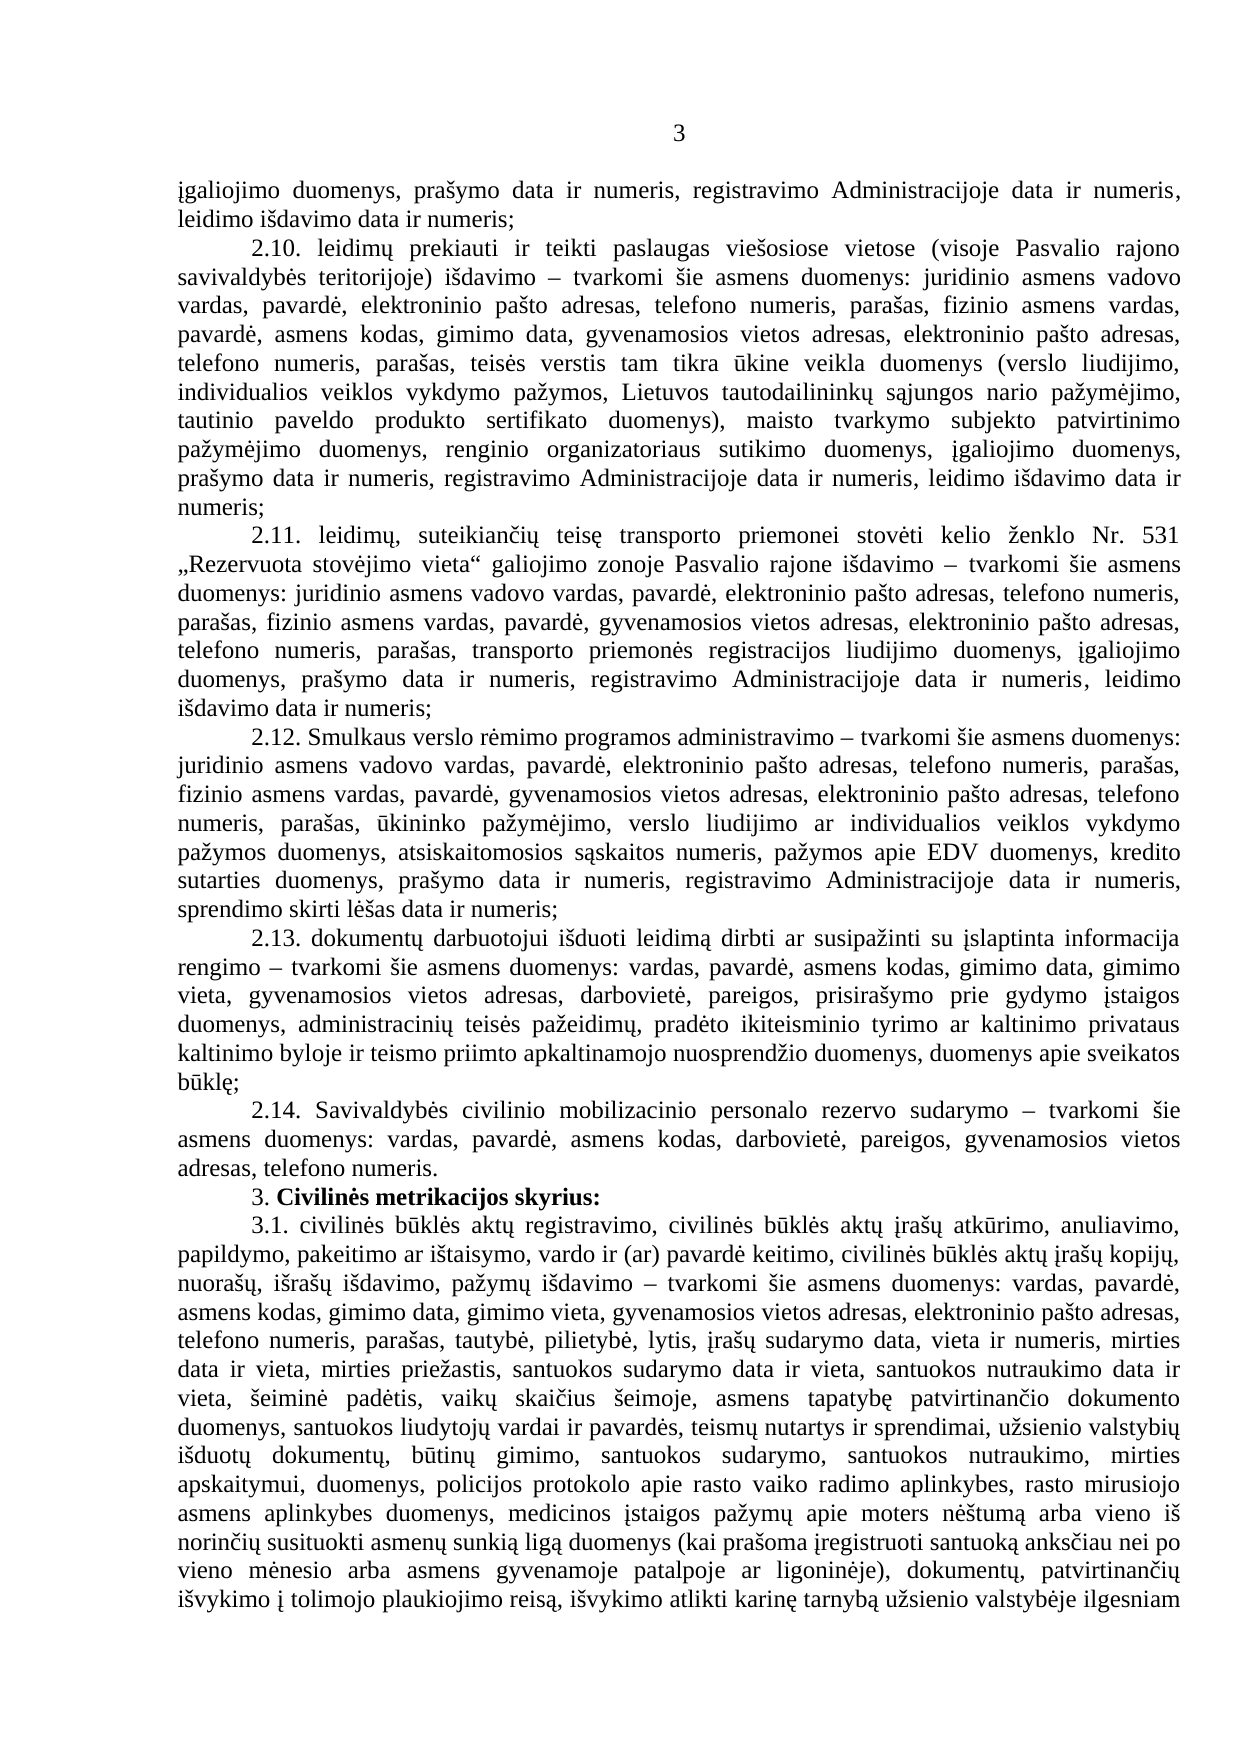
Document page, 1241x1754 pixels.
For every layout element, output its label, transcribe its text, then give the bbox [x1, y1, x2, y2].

text 3. Civilinės metrikacijos skyrius: [177, 1182, 1181, 1211]
text įgaliojimo duomenys, prašymo data ir numeris, registravimo Administracijoje data ir numeris, leidimo išdavimo data ir numeris; [177, 176, 1181, 233]
text 2.14. Savivaldybės civilinio mobilizacinio personalo rezervo sudarymo – tvarkomi šie asmens duomenys: vardas, pavardė, asmens kodas, darbovietė, pareigos, gyvenamosios vietos adresas, telefono numeris. [177, 1096, 1181, 1182]
text 2.11. leidimų, suteikiančių teisę transporto priemonei stovėti kelio ženklo Nr. 531 „Rezervuota stovėjimo vieta“ galiojimo zonoje Pasvalio rajone išdavimo – tvarkomi šie asmens duomenys: juridinio asmens vadovo vardas, pavardė, elektroninio pašto adresas, telefono numeris, parašas, fizinio asmens vardas, pavardė, gyvenamosios vietos adresas, elektroninio pašto adresas, telefono numeris, parašas, transporto priemonės registracijos liudijimo duomenys, įgaliojimo duomenys, prašymo data ir numeris, registravimo Administracijoje data ir numeris, leidimo išdavimo data ir numeris; [177, 521, 1181, 722]
text 3.1. civilinės būklės aktų registravimo, civilinės būklės aktų įrašų atkūrimo, anuliavimo, papildymo, pakeitimo ar ištaisymo, vardo ir (ar) pavardė keitimo, civilinės būklės aktų įrašų kopijų, nuorašų, išrašų išdavimo, pažymų išdavimo – tvarkomi šie asmens duomenys: vardas, pavardė, asmens kodas, gimimo data, gimimo vieta, gyvenamosios vietos adresas, elektroninio pašto adresas, telefono numeris, parašas, tautybė, pilietybė, lytis, įrašų sudarymo data, vieta ir numeris, mirties data ir vieta, mirties priežastis, santuokos sudarymo data ir vieta, santuokos nutraukimo data ir vieta, šeiminė padėtis, vaikų skaičius šeimoje, asmens tapatybę patvirtinančio dokumento duomenys, santuokos liudytojų vardai ir pavardės, teismų nutartys ir sprendimai, užsienio valstybių išduotų dokumentų, būtinų gimimo, santuokos sudarymo, santuokos nutraukimo, mirties apskaitymui, duomenys, policijos protokolo apie rasto vaiko radimo aplinkybes, rasto mirusiojo asmens aplinkybes duomenys, medicinos įstaigos pažymų apie moters nėštumą arba vieno iš norinčių susituokti asmenų sunkią ligą duomenys (kai prašoma įregistruoti santuoką anksčiau nei po vieno mėnesio arba asmens gyvenamoje patalpoje ar ligoninėje), dokumentų, patvirtinančių išvykimo į tolimojo plaukiojimo reisą, išvykimo atlikti karinę tarnybą užsienio valstybėje ilgesniam [177, 1211, 1181, 1613]
text 2.13. dokumentų darbuotojui išduoti leidimą dirbti ar susipažinti su įslaptinta informacija rengimo – tvarkomi šie asmens duomenys: vardas, pavardė, asmens kodas, gimimo data, gimimo vieta, gyvenamosios vietos adresas, darbovietė, pareigos, prisirašymo prie gydymo įstaigos duomenys, administracinių teisės pažeidimų, pradėto ikiteisminio tyrimo ar kaltinimo privataus kaltinimo byloje ir teismo priimto apkaltinamojo nuosprendžio duomenys, duomenys apie sveikatos būklę; [177, 923, 1181, 1096]
text 2.12. Smulkaus verslo rėmimo programos administravimo – tvarkomi šie asmens duomenys: juridinio asmens vadovo vardas, pavardė, elektroninio pašto adresas, telefono numeris, parašas, fizinio asmens vardas, pavardė, gyvenamosios vietos adresas, elektroninio pašto adresas, telefono numeris, parašas, ūkininko pažymėjimo, verslo liudijimo ar individualios veiklos vykdymo pažymos duomenys, atsiskaitomosios sąskaitos numeris, pažymos apie EDV duomenys, kredito sutarties duomenys, prašymo data ir numeris, registravimo Administracijoje data ir numeris, sprendimo skirti lėšas data ir numeris; [177, 722, 1181, 923]
text 2.10. leidimų prekiauti ir teikti paslaugas viešosiose vietose (visoje Pasvalio rajono savivaldybės teritorijoje) išdavimo – tvarkomi šie asmens duomenys: juridinio asmens vadovo vardas, pavardė, elektroninio pašto adresas, telefono numeris, parašas, fizinio asmens vardas, pavardė, asmens kodas, gimimo data, gyvenamosios vietos adresas, elektroninio pašto adresas, telefono numeris, parašas, teisės verstis tam tikra ūkine veikla duomenys (verslo liudijimo, individualios veiklos vykdymo pažymos, Lietuvos tautodailininkų sąjungos nario pažymėjimo, tautinio paveldo produkto sertifikato duomenys), maisto tvarkymo subjekto patvirtinimo pažymėjimo duomenys, renginio organizatoriaus sutikimo duomenys, įgaliojimo duomenys, prašymo data ir numeris, registravimo Administracijoje data ir numeris, leidimo išdavimo data ir numeris; [177, 233, 1181, 521]
